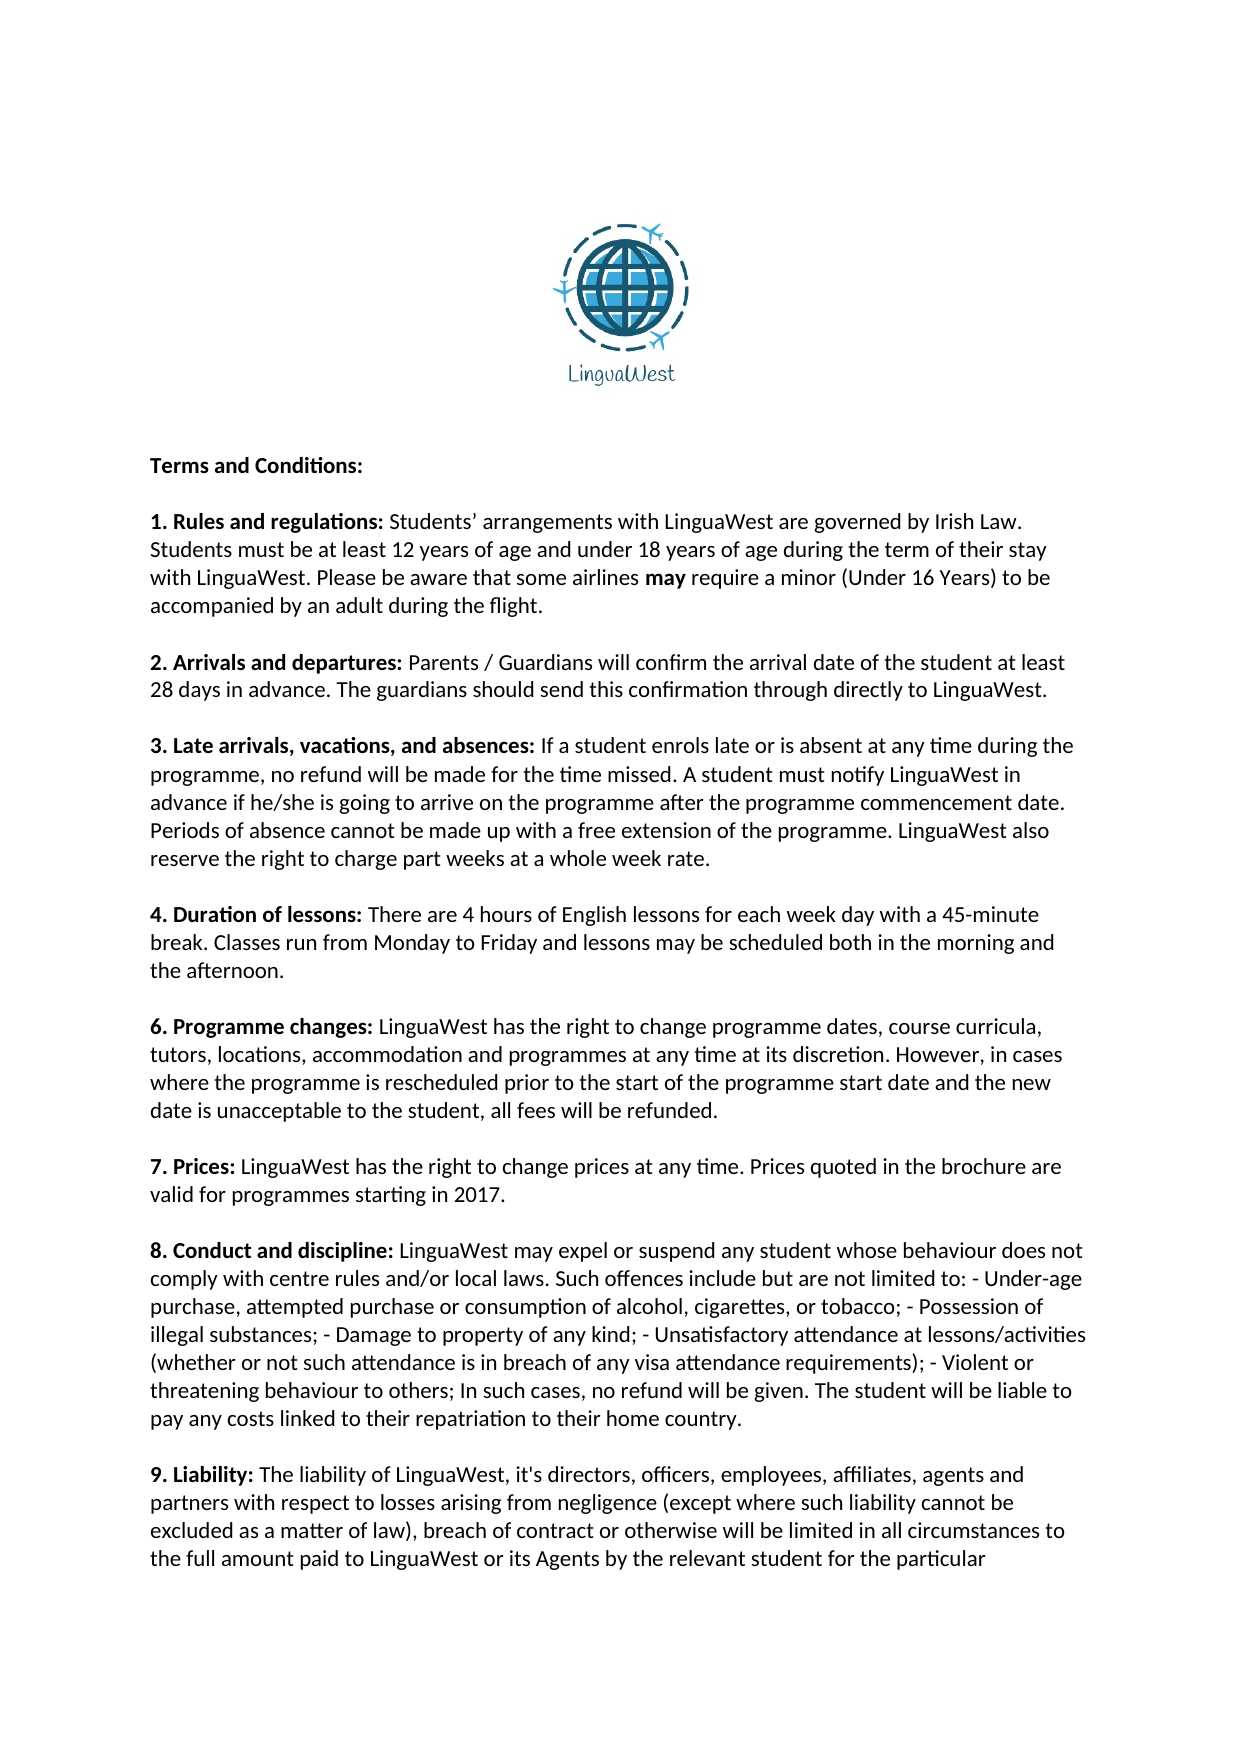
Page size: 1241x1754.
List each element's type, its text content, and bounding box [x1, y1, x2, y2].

text 8. Conduct and discipline: LinguaWest may expel or suspend any student whose behaviour does not comply with centre rules and/or local laws. Such offences include but are not limited to: - Under-age purchase, attempted purchase or consumption of alcohol, cigarettes, or tobacco; - Possession of illegal substances; - Damage to property of any kind; - Unsatisfactory attendance at lessons/activities (whether or not such attendance is in breach of any visa attendance requirements); - Violent or threatening behaviour to others; In such cases, no refund will be given. The student will be liable to pay any costs linked to their repatriation to their home country. [150, 1236, 1090, 1432]
text 4. Duration of lessons: There are 4 hours of English lessons for each week day with a 45-minute break. Classes run from Monday to Friday and lessons may be scheduled both in the morning and the afternoon. [150, 900, 1090, 984]
text 9. Liability: The liability of LinguaWest, it's directors, officers, employees, affiliates, agents and partners with respect to losses arising from negligence (except where such liability cannot be excluded as a matter of law), breach of contract or otherwise will be limited in all circumstances to the full amount paid to LinguaWest or its Agents by the relevant student for the particular [150, 1460, 1090, 1572]
text 3. Late arrivals, vacations, and absences: If a student enrols late or is absent at any time during the programme, no refund will be made for the time missed. A student must notify LinguaWest in advance if he/she is going to arrive on the programme after the programme commencement date. Periods of absence cannot be made up with a free extension of the programme. LinguaWest also reserve the right to charge part weeks at a whole week rate. [150, 732, 1090, 872]
text 2. Arrivals and departures: Parents / Guardians will confirm the arrival date of the student at least 28 days in advance. The guardians should send this confirmation through directly to LinguaWest. [150, 648, 1090, 704]
text Terms and Conditions: [150, 451, 1090, 479]
text 7. Prices: LinguaWest has the right to change prices at any time. Prices quoted in the brochure are valid for programmes starting in 2017. [150, 1152, 1090, 1208]
text 1. Rules and regulations: Students’ arrangements with LinguaWest are governed by Irish Law. Students must be at least 12 years of age and under 18 years of age during the term of their stay with LinguaWest. Please be aware that some airlines may require a minor (Under 16 Years) to be accompanied by an adult during the flight. [150, 507, 1090, 619]
text 6. Programme changes: LinguaWest has the right to change programme dates, course curricula, tutors, locations, accommodation and programmes at any time at its discretion. However, in cases where the programme is rescheduled prior to the start of the programme start date and the new date is unacceptable to the student, all fees will be refunded. [150, 1012, 1090, 1124]
